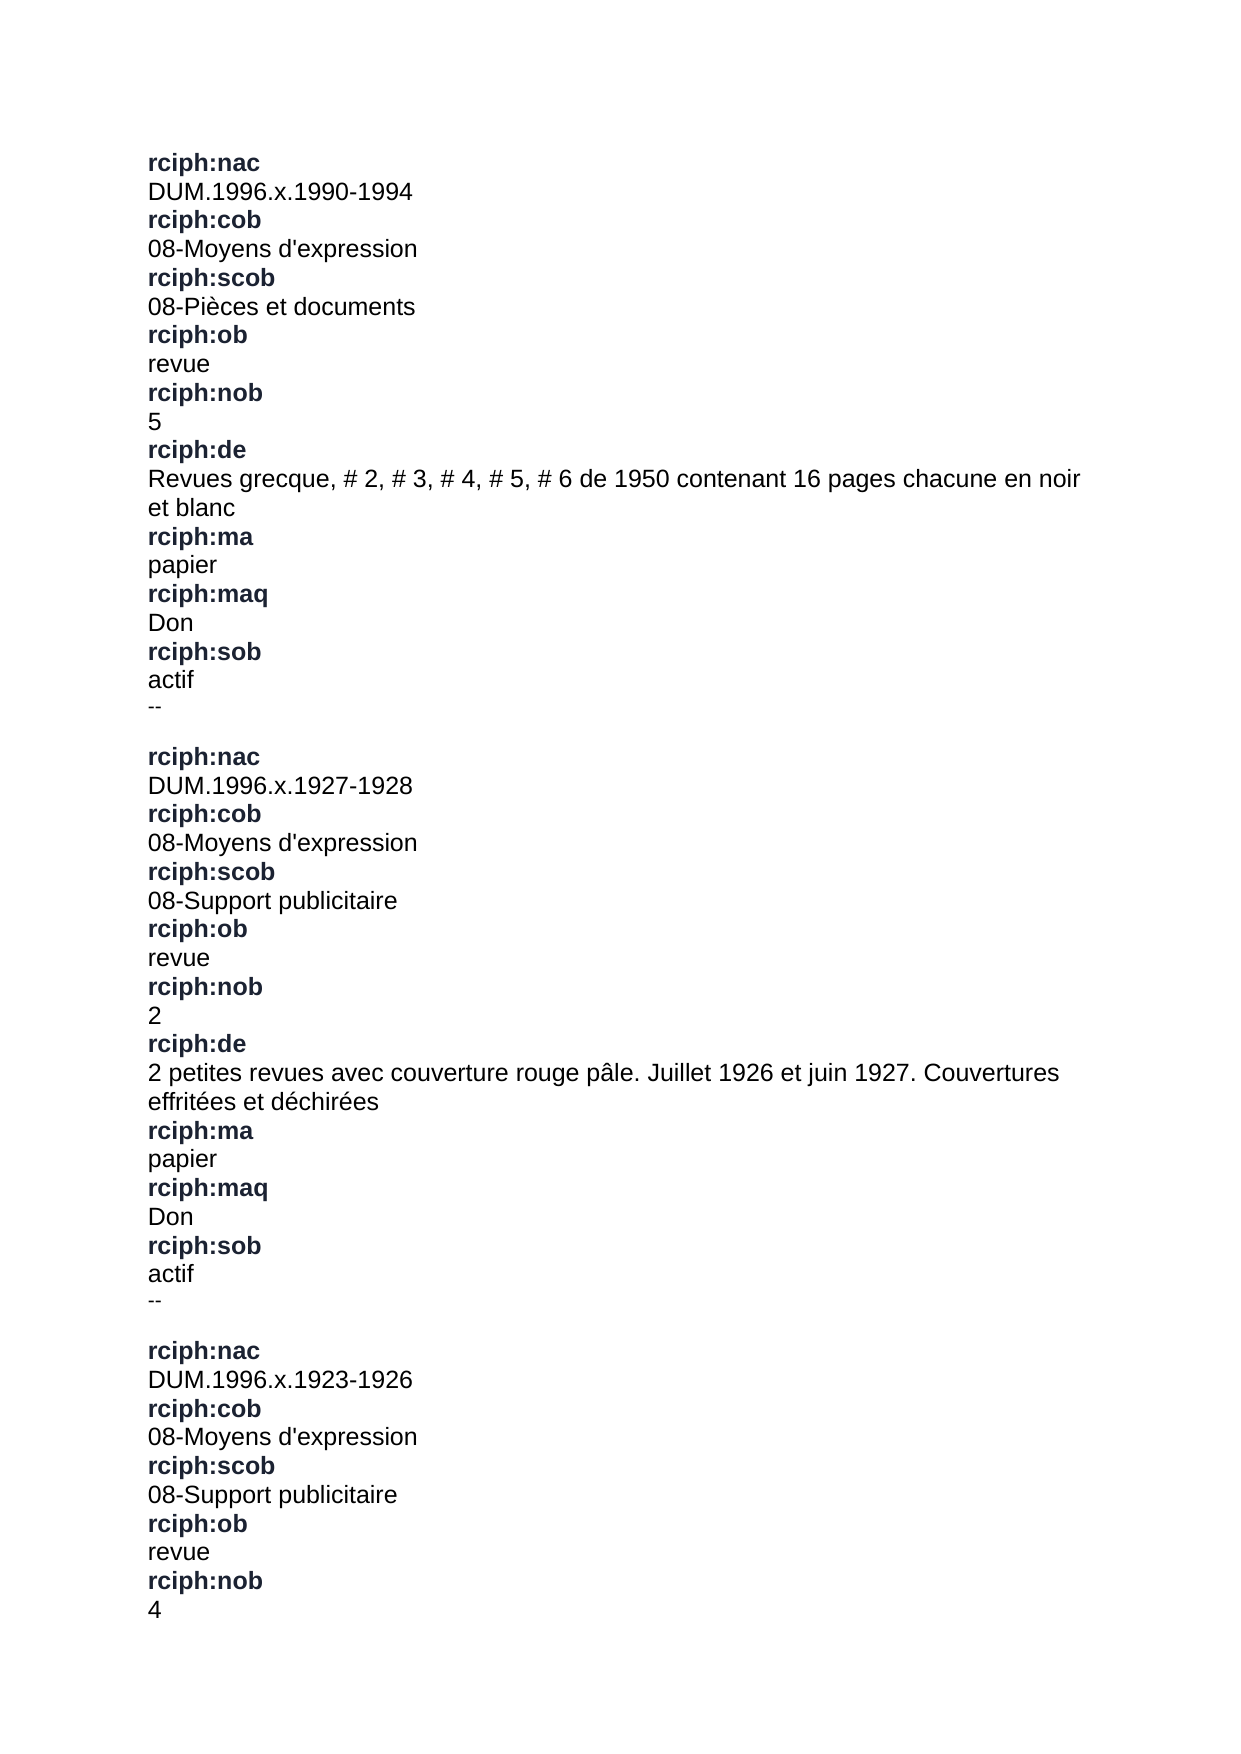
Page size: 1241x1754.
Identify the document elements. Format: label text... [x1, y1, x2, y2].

text revue [148, 1537, 1092, 1566]
text Revues grecque, # 2, # 3, # 4, # 5, # 6 de 1950 contenant 16 pages chacune en noir et blanc [148, 464, 1092, 521]
text 2 [148, 1001, 1092, 1029]
text 08-Moyens d'expression [148, 234, 1092, 263]
text 08-Moyens d'expression [148, 828, 1092, 857]
text -- [148, 1288, 1092, 1312]
text 08-Pièces et documents [148, 291, 1092, 320]
text rciph:ob [148, 914, 1092, 943]
text revue [148, 349, 1092, 378]
text rciph:nac [148, 742, 1092, 771]
text 08-Moyens d'expression [148, 1422, 1092, 1451]
text rciph:nac [148, 148, 1092, 176]
text rciph:nob [148, 972, 1092, 1001]
text rciph:nac [148, 1336, 1092, 1365]
text DUM.1996.x.1990-1994 [148, 176, 1092, 205]
text rciph:ob [148, 1508, 1092, 1537]
text rciph:nob [148, 378, 1092, 406]
text rciph:sob [148, 636, 1092, 665]
text rciph:scob [148, 263, 1092, 291]
text rciph:scob [148, 857, 1092, 886]
text rciph:de [148, 435, 1092, 464]
text rciph:de [148, 1029, 1092, 1058]
text Don [148, 1202, 1092, 1231]
text rciph:maq [148, 579, 1092, 608]
text rciph:nob [148, 1566, 1092, 1595]
text actif [148, 665, 1092, 694]
text -- [148, 694, 1092, 718]
text DUM.1996.x.1923-1926 [148, 1365, 1092, 1393]
text revue [148, 943, 1092, 972]
text 4 [148, 1595, 1092, 1623]
text rciph:ma [148, 521, 1092, 550]
text DUM.1996.x.1927-1928 [148, 771, 1092, 799]
text actif [148, 1259, 1092, 1288]
text rciph:scob [148, 1451, 1092, 1480]
text 2 petites revues avec couverture rouge pâle. Juillet 1926 et juin 1927. Couvertures effritées et déchirées [148, 1058, 1092, 1116]
text rciph:cob [148, 799, 1092, 828]
text rciph:cob [148, 205, 1092, 234]
text papier [148, 550, 1092, 579]
text 08-Support publicitaire [148, 886, 1092, 914]
text rciph:ob [148, 320, 1092, 349]
text rciph:cob [148, 1393, 1092, 1422]
text rciph:ma [148, 1116, 1092, 1144]
text rciph:maq [148, 1173, 1092, 1202]
text 08-Support publicitaire [148, 1480, 1092, 1508]
text rciph:sob [148, 1231, 1092, 1259]
text papier [148, 1144, 1092, 1173]
text 5 [148, 406, 1092, 435]
text Don [148, 608, 1092, 636]
